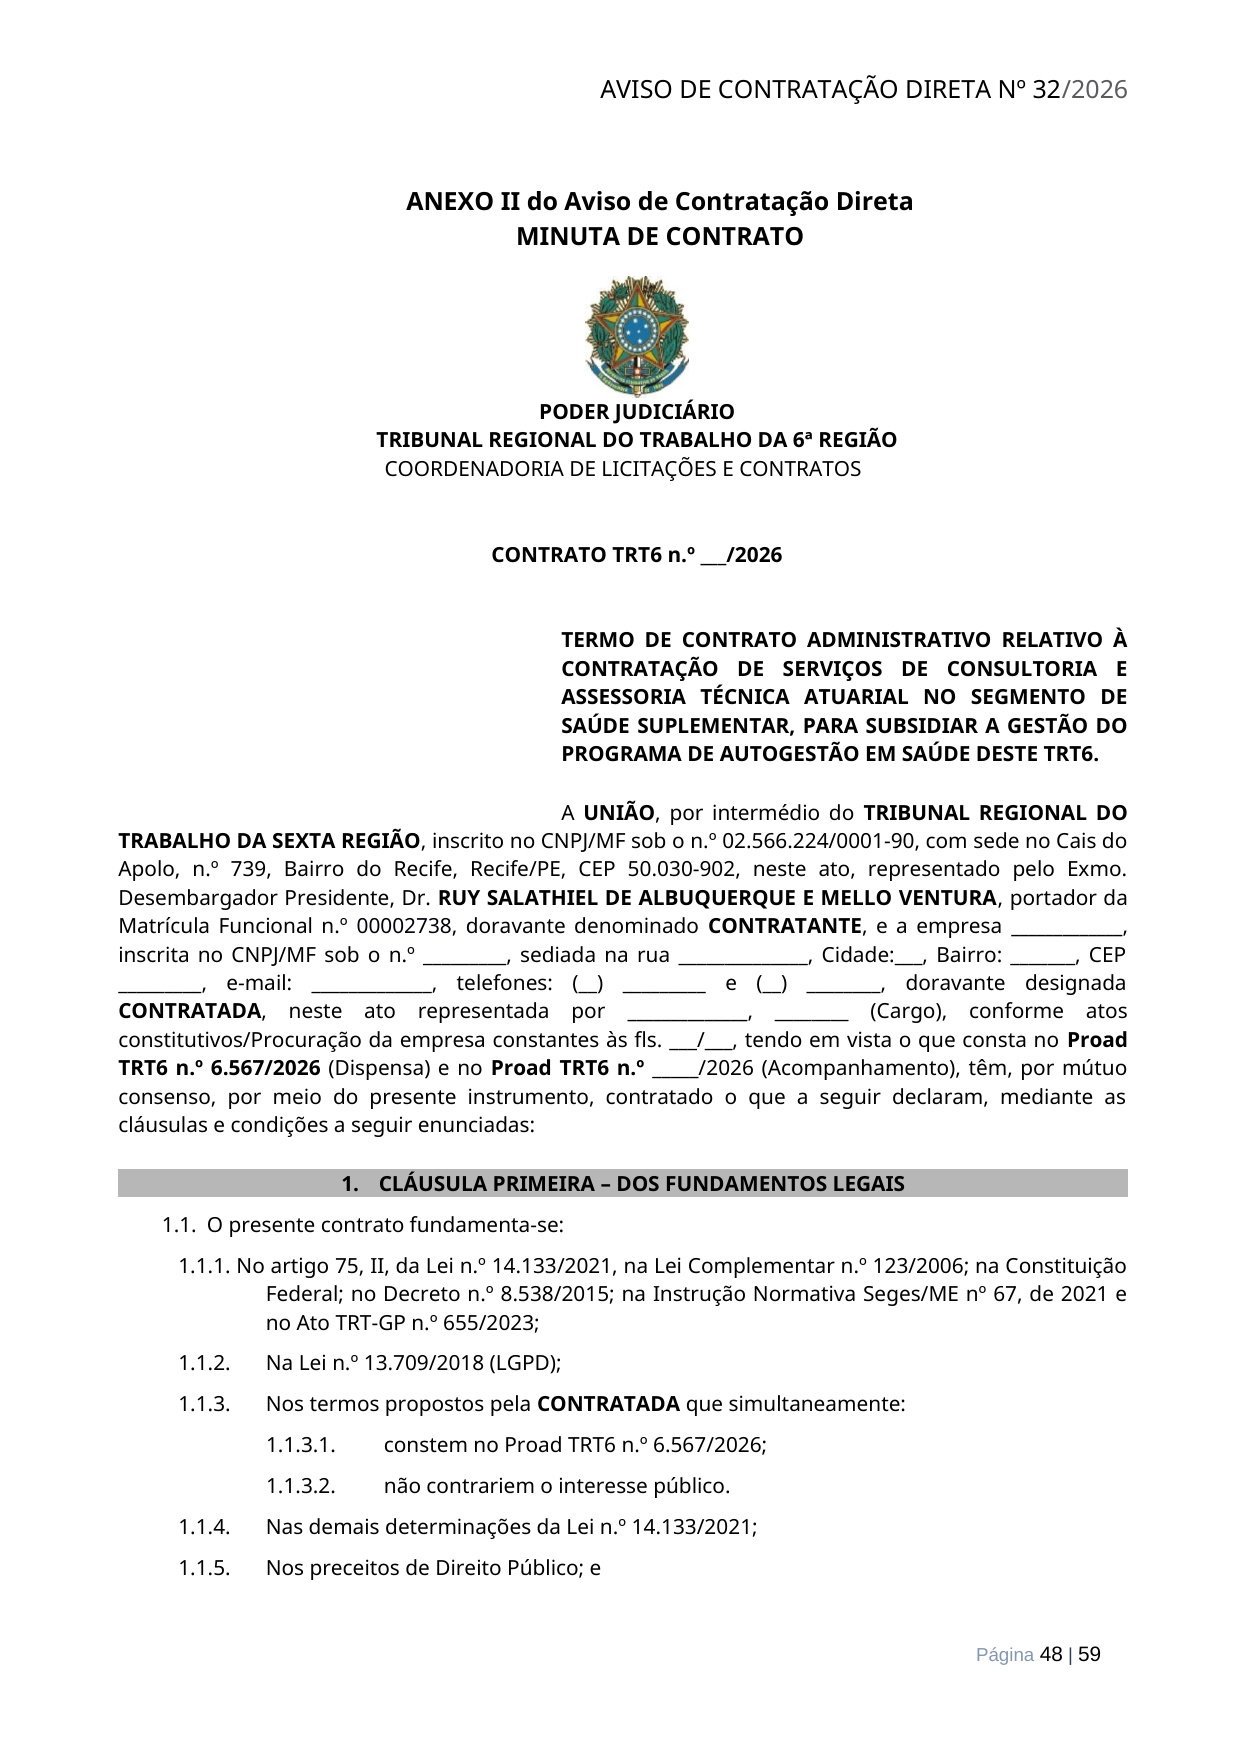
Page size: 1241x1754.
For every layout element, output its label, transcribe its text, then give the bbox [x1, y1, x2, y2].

list O presente contrato fundamenta-se: [162, 1210, 1128, 1238]
list não contrariem o interesse público. [266, 1471, 1128, 1500]
list No artigo 75, II, da Lei n.º 14.133/2021, na Lei Complementar n.º 123/2006; na Constituição Federal; no Decreto n.º 8.538/2015; na Instrução Normativa Seges/ME nº 67, de 2021 e no Ato TRT-GP n.º 655/2023; [178, 1251, 1128, 1336]
text CONTRATO TRT6 n.º ___/2026 [88, 540, 1185, 568]
list constem no Proad TRT6 n.º 6.567/2026; [266, 1430, 1128, 1459]
text ANEXO II do Aviso de Contratação Direta [118, 184, 1128, 218]
list Nas demais determinações da Lei n.º 14.133/2021; [178, 1512, 1128, 1541]
text A UNIÃO, por intermédio do TRIBUNAL REGIONAL DO TRABALHO DA SEXTA REGIÃO, inscrito no CNPJ/MF sob o n.º 02.566.224/0001-90, com sede no Cais do Apolo, n.º 739, Bairro do Recife, Recife/PE, CEP 50.030-902, neste ato, representado pelo Exmo. Desembargador Presidente, Dr. RUY SALATHIEL DE ALBUQUERQUE E MELLO VENTURA, portador da Matrícula Funcional n.º 00002738, doravante denominado CONTRATANTE, e a empresa _____________, inscrita no CNPJ/MF sob o n.º _________, sediada na rua ______________, Cidade:___, Bairro: _______, CEP _________, e-mail: _____________, telefones: (__) _________ e (__) ________, doravante designada CONTRATADA, neste ato representada por ______________, ________ (Cargo), conforme atos constitutivos/Procuração da empresa constantes às fls. ___/___, tendo em vista o que consta no Proad TRT6 n.º 6.567/2026 (Dispensa) e no Proad TRT6 n.º _____/2026 (Acompanhamento), têm, por mútuo consenso, por meio do presente instrumento, contratado o que a seguir declaram, mediante as cláusulas e condições a seguir enunciadas: [118, 798, 1128, 1139]
text PODER JUDICIÁRIO [88, 397, 1185, 426]
text TRIBUNAL REGIONAL DO TRABALHO DA 6ª REGIÃO [88, 426, 1185, 454]
list Na Lei n.º 13.709/2018 (LGPD); [178, 1348, 1128, 1377]
picture [585, 276, 689, 398]
text COORDENADORIA DE LICITAÇÕES E CONTRATOS [118, 454, 1128, 482]
list Nos preceitos de Direito Público; e [178, 1553, 1128, 1582]
text MINUTA DE CONTRATO [118, 218, 1128, 252]
text TERMO DE CONTRATO ADMINISTRATIVO RELATIVO À CONTRATAÇÃO DE SERVIÇOS DE CONSULTORIA E ASSESSORIA TÉCNICA ATUARIAL NO SEGMENTO DE SAÚDE SUPLEMENTAR, PARA SUBSIDIAR A GESTÃO DO PROGRAMA DE AUTOGESTÃO EM SAÚDE DESTE TRT6. [561, 625, 1128, 768]
list Nos termos propostos pela CONTRATADA que simultaneamente: [178, 1389, 1128, 1418]
list CLÁUSULA PRIMEIRA – DOS FUNDAMENTOS LEGAIS [118, 1169, 1128, 1197]
